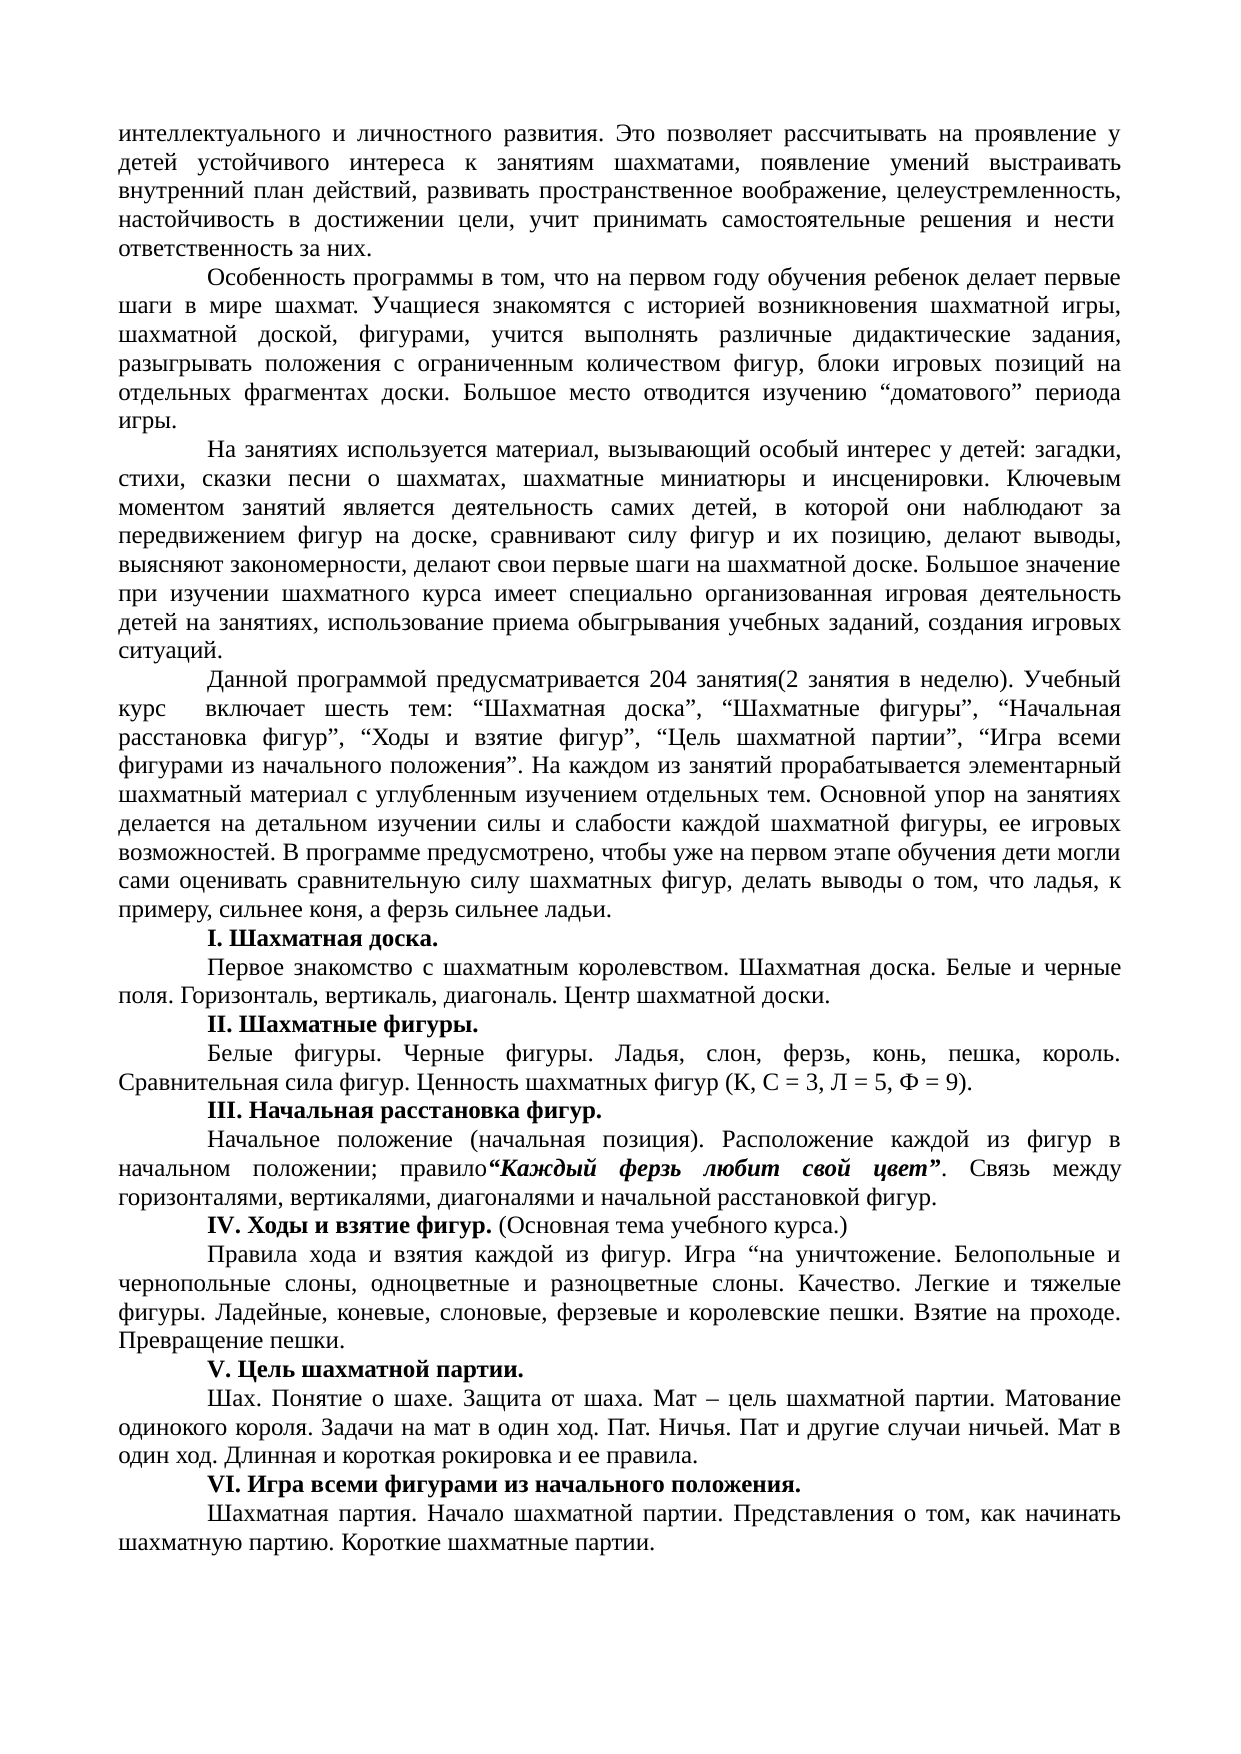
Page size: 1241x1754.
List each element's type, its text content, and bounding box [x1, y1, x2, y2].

text III. Начальная расстановка фигур. [118, 1096, 1122, 1124]
text Правила хода и взятия каждой из фигур. Игра “на уничтожение. Белопольные и чернопольные слоны, одноцветные и разноцветные слоны. Качество. Легкие и тяжелые фигуры. Ладейные, коневые, слоновые, ферзевые и королевские пешки. Взятие на проходе. Превращение пешки. [118, 1239, 1122, 1354]
text Шах. Понятие о шахе. Защита от шаха. Мат – цель шахматной партии. Матование одинокого короля. Задачи на мат в один ход. Пат. Ничья. Пат и другие случаи ничьей. Мат в один ход. Длинная и короткая рокировка и ее правила. [118, 1383, 1122, 1469]
text Данной программой предусматривается 204 занятия(2 занятия в неделю). Учебный курс включает шесть тем: “Шахматная доска”, “Шахматные фигуры”, “Начальная расстановка фигур”, “Ходы и взятие фигур”, “Цель шахматной партии”, “Игра всеми фигурами из начального положения”. На каждом из занятий прорабатывается элементарный шахматный материал с углубленным изучением отдельных тем. Основной упор на занятиях делается на детальном изучении силы и слабости каждой шахматной фигуры, ее игровых возможностей. В программе предусмотрено, чтобы уже на первом этапе обучения дети могли сами оценивать сравнительную силу шахматных фигур, делать выводы о том, что ладья, к примеру, сильнее коня, а ферзь сильнее ладьи. [118, 664, 1122, 923]
text II. Шахматные фигуры. [118, 1009, 1122, 1038]
text V. Цель шахматной партии. [118, 1354, 1122, 1383]
text На занятиях используется материал, вызывающий особый интерес у детей: загадки, стихи, сказки песни о шахматах, шахматные миниатюры и инсценировки. Ключевым моментом занятий является деятельность самих детей, в которой они наблюдают за передвижением фигур на доске, сравнивают силу фигур и их позицию, делают выводы, выясняют закономерности, делают свои первые шаги на шахматной доске. Большое значение при изучении шахматного курса имеет специально организованная игровая деятельность детей на занятиях, использование приема обыгрывания учебных заданий, создания игровых ситуаций. [118, 434, 1122, 664]
text интеллектуального и личностного развития. Это позволяет рассчитывать на проявление у детей устойчивого интереса к занятиям шахматами, появление умений выстраивать внутренний план действий, развивать пространственное воображение, целеустремленность, настойчивость в достижении цели, учит принимать самостоятельные решения и нести ответственность за них. [118, 118, 1122, 262]
text Особенность программы в том, что на первом году обучения ребенок делает первые шаги в мире шахмат. Учащиеся знакомятся с историей возникновения шахматной игры, шахматной доской, фигурами, учится выполнять различные дидактические задания, разыгрывать положения с ограниченным количеством фигур, блоки игровых позиций на отдельных фрагментах доски. Большое место отводится изучению “доматового” периода игры. [118, 262, 1122, 434]
text Шахматная партия. Начало шахматной партии. Представления о том, как начинать шахматную партию. Короткие шахматные партии. [118, 1498, 1122, 1556]
text Первое знакомство с шахматным королевством. Шахматная доска. Белые и черные поля. Горизонталь, вертикаль, диагональ. Центр шахматной доски. [118, 952, 1122, 1009]
text I. Шахматная доска. [118, 923, 1122, 952]
text IV. Ходы и взятие фигур. (Основная тема учебного курса.) [118, 1211, 1122, 1239]
text VI. Игра всеми фигурами из начального положения. [118, 1469, 1122, 1498]
text Белые фигуры. Черные фигуры. Ладья, слон, ферзь, конь, пешка, король. Сравнительная сила фигур. Ценность шахматных фигур (К, С = 3, Л = 5, Ф = 9). [118, 1038, 1122, 1096]
text Начальное положение (начальная позиция). Расположение каждой из фигур в начальном положении; правило“Каждый ферзь любит свой цвет”. Связь между горизонталями, вертикалями, диагоналями и начальной расстановкой фигур. [118, 1124, 1122, 1211]
